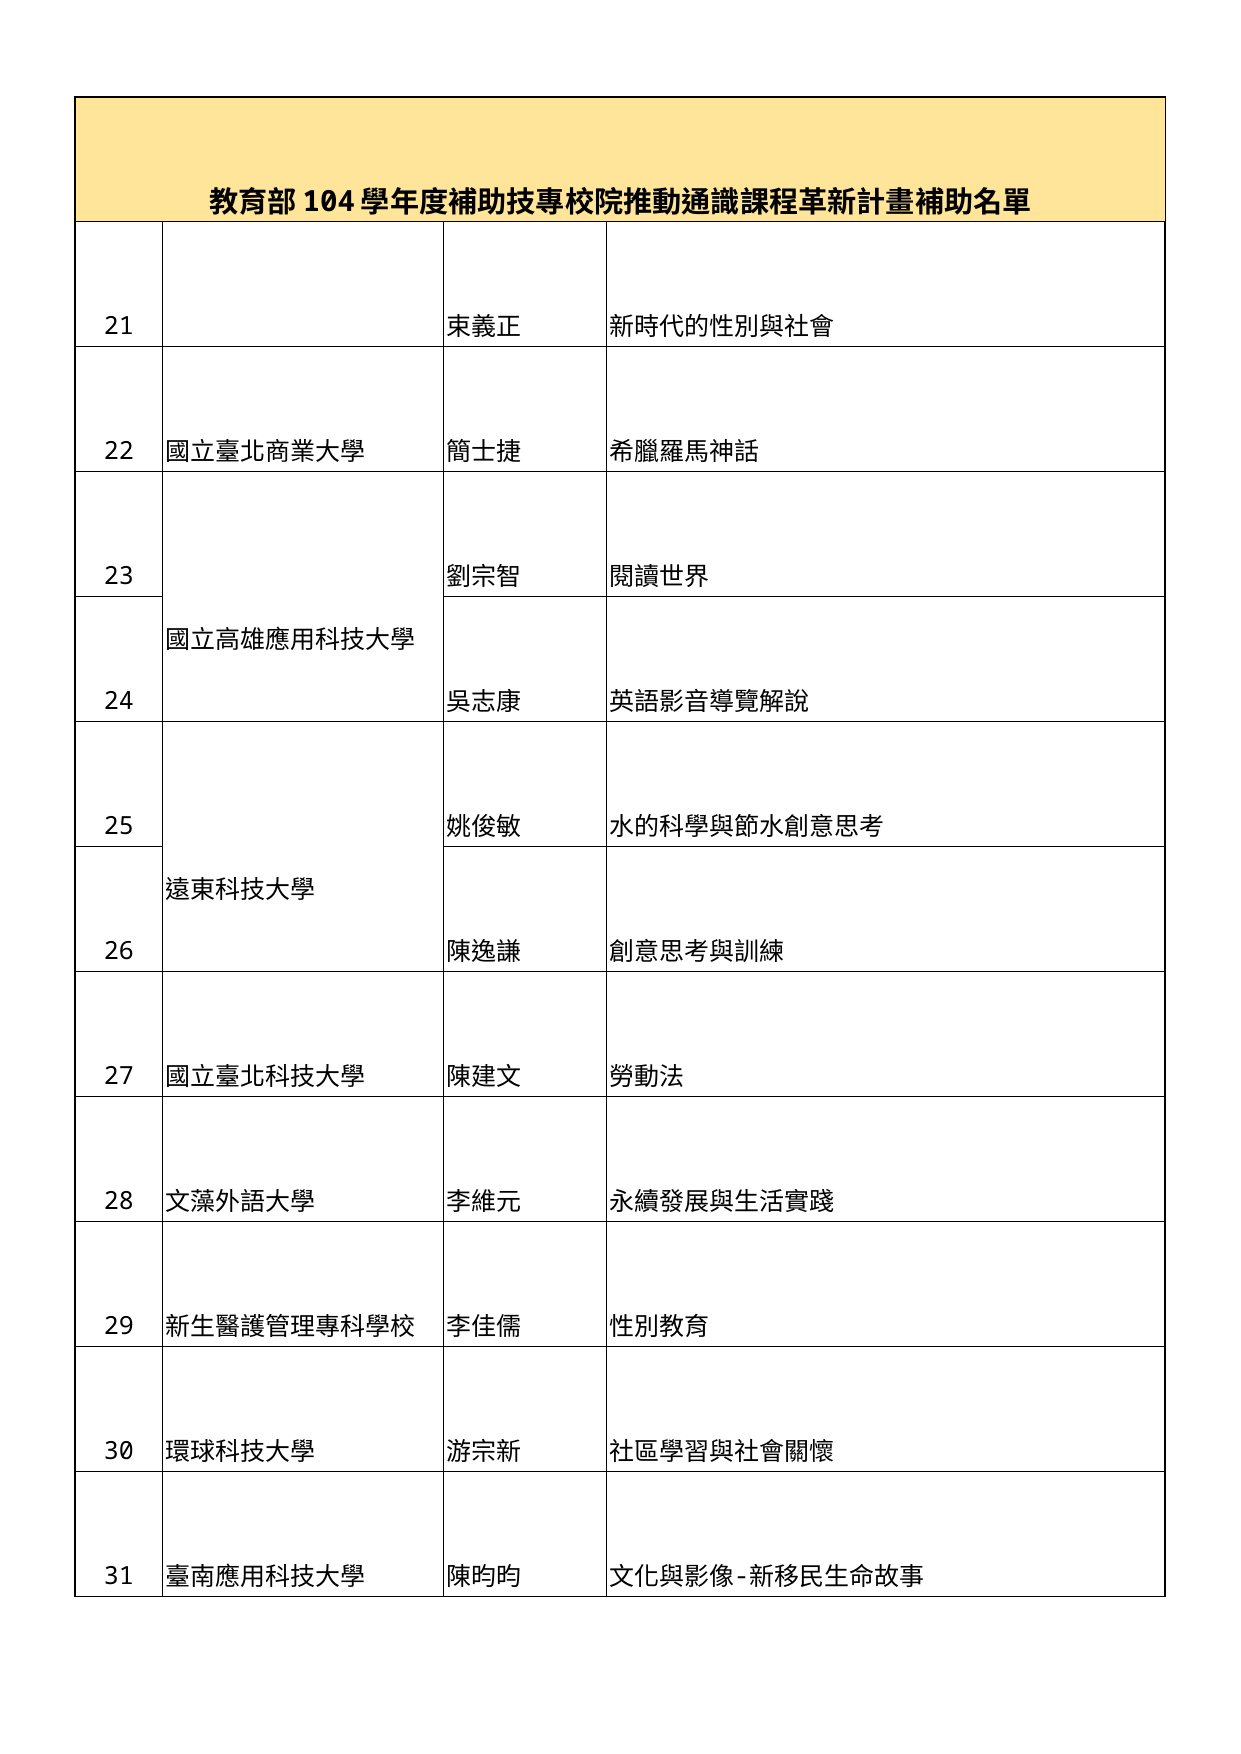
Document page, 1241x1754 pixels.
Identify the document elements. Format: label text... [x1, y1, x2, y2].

table_cell 劉宗智 [444, 472, 606, 596]
table_cell 遠東科技大學 [163, 722, 443, 971]
table_cell 游宗新 [444, 1347, 606, 1471]
table_cell 陳昀昀 [444, 1472, 606, 1596]
table_cell 新生醫護管理專科學校 [163, 1222, 443, 1346]
table_cell 陳逸謙 [444, 847, 606, 971]
table_cell 31 [76, 1472, 162, 1596]
table_cell 環球科技大學 [163, 1347, 443, 1471]
table_cell 21 [76, 222, 162, 346]
table_cell 吳志康 [444, 597, 606, 721]
table_cell [163, 222, 443, 346]
table_cell 文化與影像-新移民生命故事 [607, 1472, 1164, 1596]
table_cell 勞動法 [607, 972, 1164, 1096]
table_cell 李佳儒 [444, 1222, 606, 1346]
table_cell 國立高雄應用科技大學 [163, 472, 443, 721]
table_cell 閱讀世界 [607, 472, 1164, 596]
table_cell 22 [76, 347, 162, 471]
table_cell 文藻外語大學 [163, 1097, 443, 1221]
table_cell 姚俊敏 [444, 722, 606, 846]
table_cell 英語影音導覽解說 [607, 597, 1164, 721]
table_cell 創意思考與訓練 [607, 847, 1164, 971]
table_cell 李維元 [444, 1097, 606, 1221]
table_cell 水的科學與節水創意思考 [607, 722, 1164, 846]
table_cell 國立臺北商業大學 [163, 347, 443, 471]
table_cell 28 [76, 1097, 162, 1221]
table_cell 臺南應用科技大學 [163, 1472, 443, 1596]
table_cell 束義正 [444, 222, 606, 346]
table_cell 新時代的性別與社會 [607, 222, 1164, 346]
table_cell 29 [76, 1222, 162, 1346]
table_cell 簡士捷 [444, 347, 606, 471]
table_cell 社區學習與社會關懷 [607, 1347, 1164, 1471]
table_cell 23 [76, 472, 162, 596]
table_cell 永續發展與生活實踐 [607, 1097, 1164, 1221]
table_cell 陳建文 [444, 972, 606, 1096]
table_cell 26 [76, 847, 162, 971]
table_header 教育部104學年度補助技專校院推動通識課程革新計畫補助名單 [76, 98, 1165, 221]
table_cell 24 [76, 597, 162, 721]
table_cell 27 [76, 972, 162, 1096]
table_cell 25 [76, 722, 162, 846]
table_cell 30 [76, 1347, 162, 1471]
table_cell 性別教育 [607, 1222, 1164, 1346]
table_cell 國立臺北科技大學 [163, 972, 443, 1096]
table_cell 希臘羅馬神話 [607, 347, 1164, 471]
